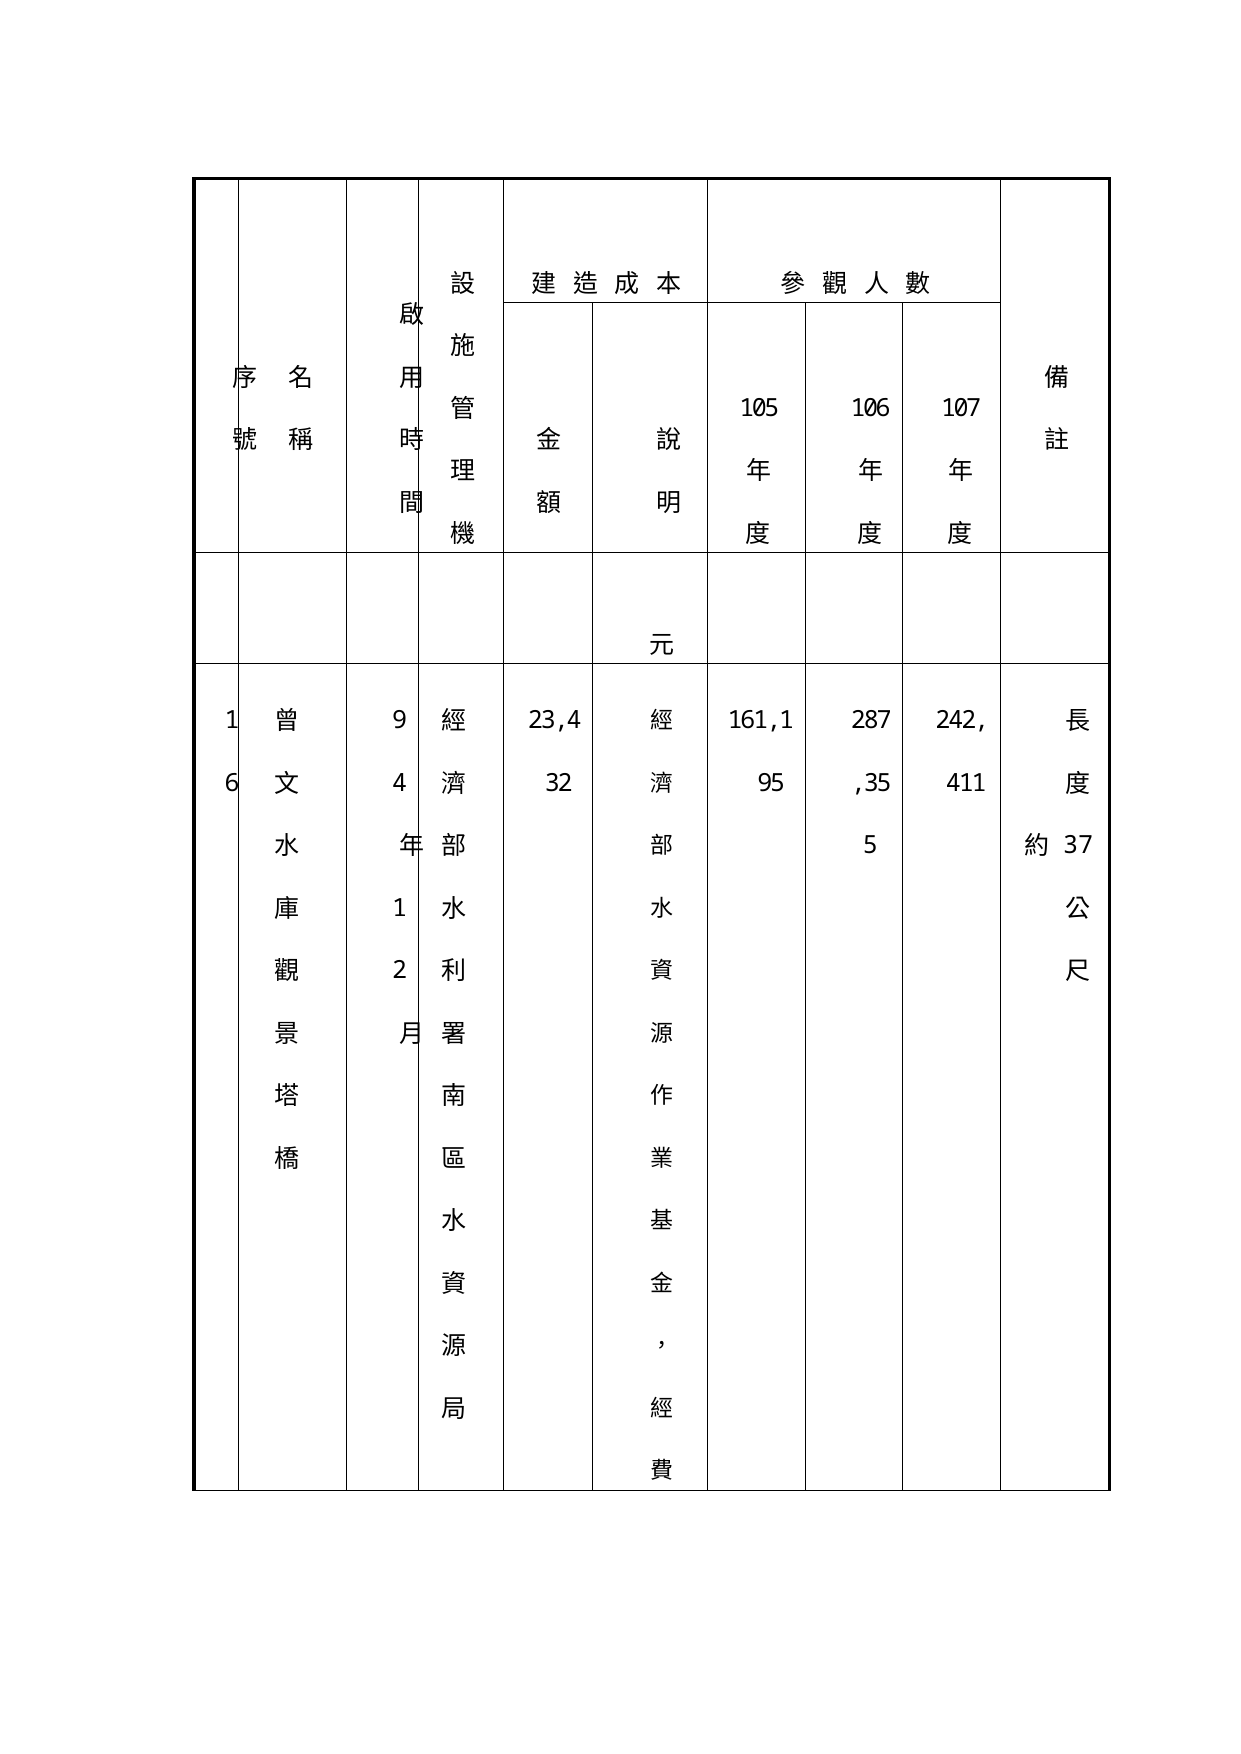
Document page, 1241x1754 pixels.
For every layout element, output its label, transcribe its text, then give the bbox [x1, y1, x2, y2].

table_cell 107年度 [903, 303, 1000, 552]
table_cell 161,195 [708, 664, 805, 1490]
table_cell 曾文水庫觀景塔橋 [239, 664, 346, 1490]
table_cell [903, 553, 1000, 663]
table_cell 105年度 [708, 303, 805, 552]
table_cell 106年度 [806, 303, 902, 552]
table_cell 說明 [593, 303, 707, 552]
table_cell 金額 [504, 303, 592, 552]
table_cell [1001, 553, 1108, 663]
table_header 備註 [1001, 180, 1108, 552]
table_cell 242,411 [903, 664, 1000, 1490]
table_cell [504, 553, 592, 663]
table_cell 長度約37公尺 [1001, 664, 1108, 1490]
table_cell 23,432 [504, 664, 592, 1490]
table_cell 287,355 [806, 664, 902, 1490]
table_header 設施管理機關 [419, 180, 503, 552]
table_header 序號 [196, 180, 238, 552]
table_cell 經濟部水利署南區水資源局 [419, 664, 503, 1490]
table_header 啟用時間 [347, 180, 418, 552]
table_cell 103年7月 [347, 553, 418, 663]
table_cell [196, 553, 238, 663]
table_header 名稱 [239, 180, 346, 552]
table_cell 嘉義縣竹崎鄉公所 [419, 553, 503, 663]
table_cell [708, 553, 805, 663]
table_cell [806, 553, 902, 663]
table_cell 經濟部水資源作業基金，經費 [593, 664, 707, 1490]
table_header 參觀人數 [708, 180, 1000, 302]
table_cell 94年12月 [347, 664, 418, 1490]
table_cell [239, 553, 346, 663]
table_header 建造成本 [504, 180, 707, 302]
table_cell 16 [196, 664, 238, 1490]
table_cell 元 [593, 553, 707, 663]
